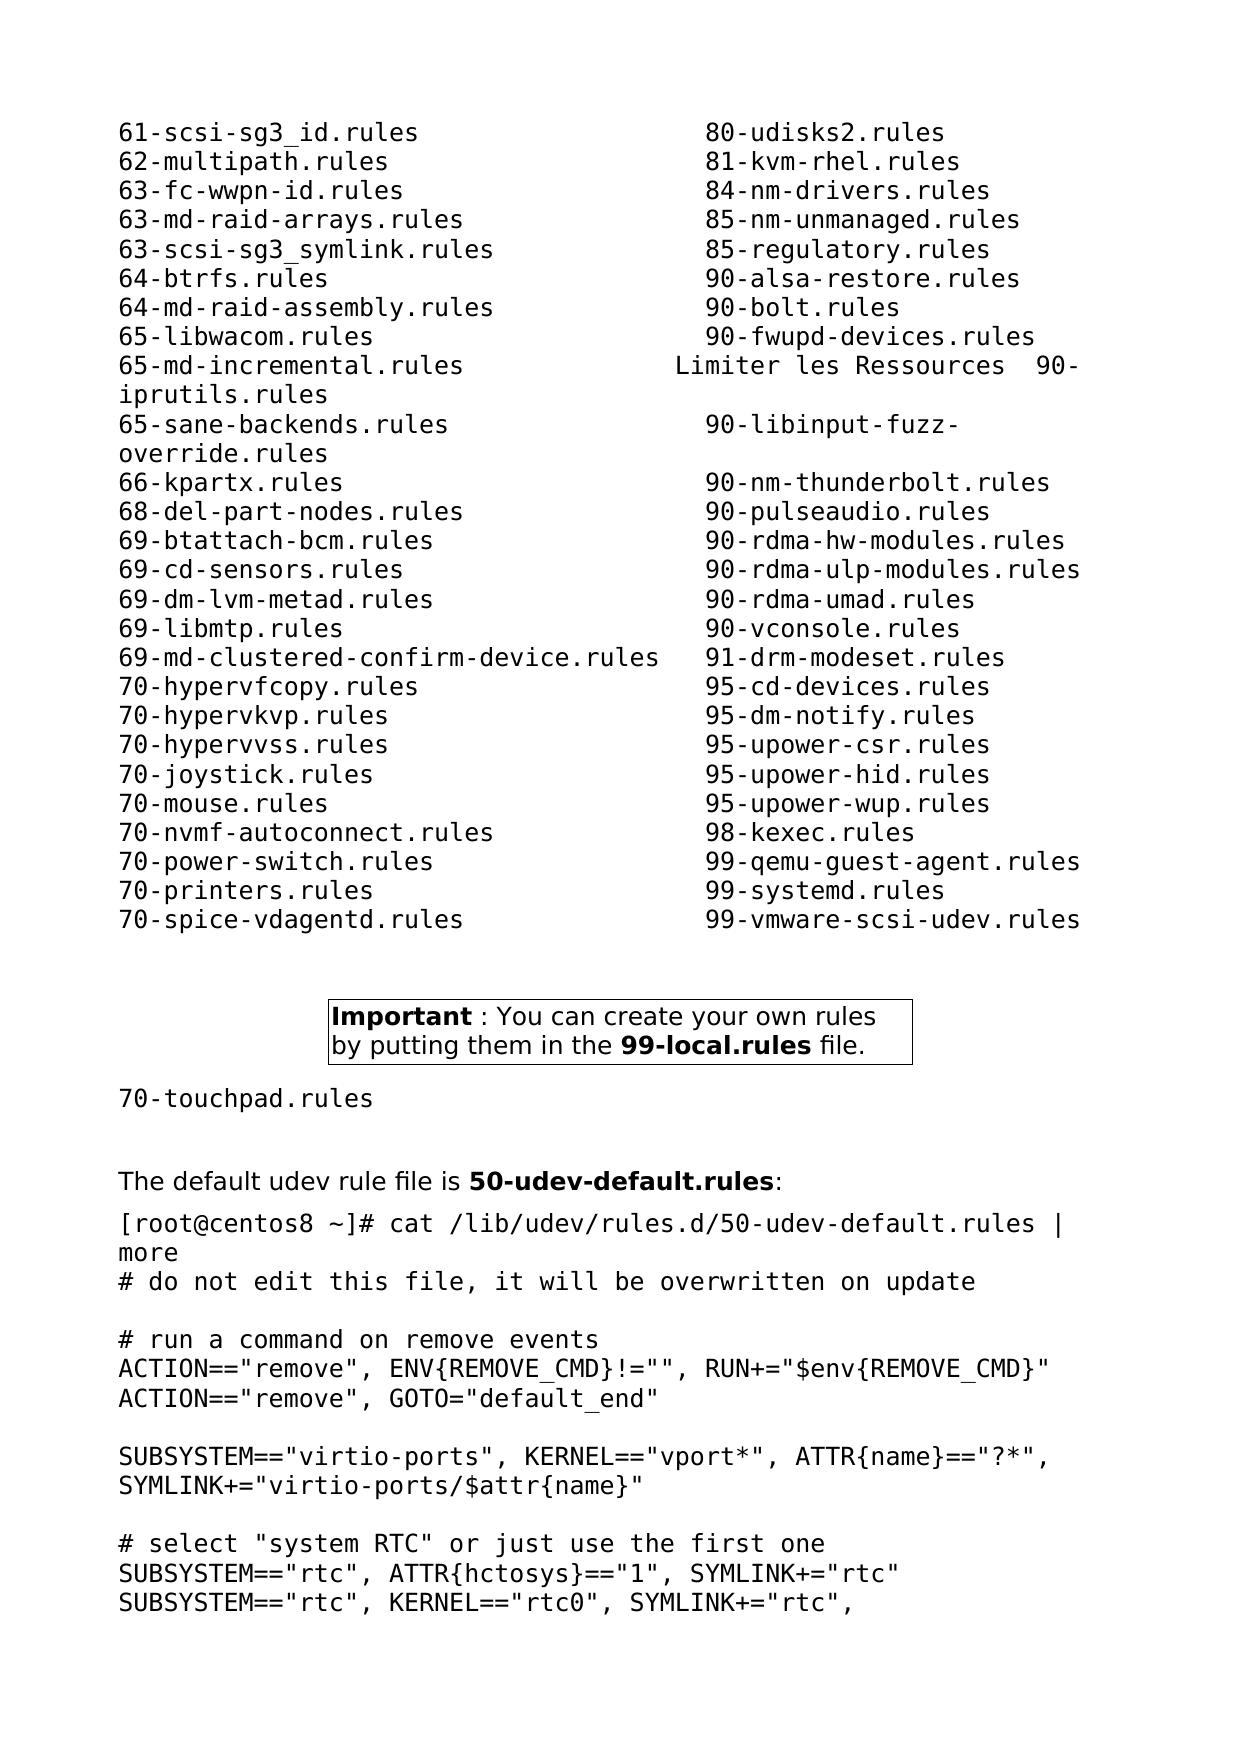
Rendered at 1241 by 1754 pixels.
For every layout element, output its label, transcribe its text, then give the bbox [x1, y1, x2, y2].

table_header Important : You can create your own rules by putting them in the 99-local.rules file. [329, 1000, 912, 1064]
text [root@centos8 ~]# cat /lib/udev/rules.d/50-udev-default.rules | more # do not edit this file, it will be overwritten on update # run a command on remove events ACTION=="remove", ENV{REMOVE_CMD}!="", RUN+="$env{REMOVE_CMD}" ACTION=="remove", GOTO="default_end" SUBSYSTEM=="virtio-ports", KERNEL=="vport*", ATTR{name}=="?*", SYMLINK+="virtio-ports/$attr{name}" # select "system RTC" or just use the first one SUBSYSTEM=="rtc", ATTR{hctosys}=="1", SYMLINK+="rtc" SUBSYSTEM=="rtc", KERNEL=="rtc0", SYMLINK+="rtc", [118, 1209, 1122, 1617]
text The default udev rule file is 50-udev-default.rules: [118, 1167, 1122, 1196]
text 61-scsi-sg3_id.rules 80-udisks2.rules 62-multipath.rules 81-kvm-rhel.rules 63-fc-wwpn-id.rules 84-nm-drivers.rules 63-md-raid-arrays.rules 85-nm-unmanaged.rules 63-scsi-sg3_symlink.rules 85-regulatory.rules 64-btrfs.rules 90-alsa-restore.rules 64-md-raid-assembly.rules 90-bolt.rules 65-libwacom.rules 90-fwupd-devices.rules 65-md-incremental.rules Limiter les Ressources 90-iprutils.rules 65-sane-backends.rules 90-libinput-fuzz-override.rules 66-kpartx.rules 90-nm-thunderbolt.rules 68-del-part-nodes.rules 90-pulseaudio.rules 69-btattach-bcm.rules 90-rdma-hw-modules.rules 69-cd-sensors.rules 90-rdma-ulp-modules.rules 69-dm-lvm-metad.rules 90-rdma-umad.rules 69-libmtp.rules 90-vconsole.rules 69-md-clustered-confirm-device.rules 91-drm-modeset.rules 70-hypervfcopy.rules 95-cd-devices.rules 70-hypervkvp.rules 95-dm-notify.rules 70-hypervvss.rules 95-upower-csr.rules 70-joystick.rules 95-upower-hid.rules 70-mouse.rules 95-upower-wup.rules 70-nvmf-autoconnect.rules 98-kexec.rules 70-power-switch.rules 99-qemu-guest-agent.rules 70-printers.rules 99-systemd.rules 70-spice-vdagentd.rules 99-vmware-scsi-udev.rules 70-touchpad.rules [118, 118, 1122, 1114]
